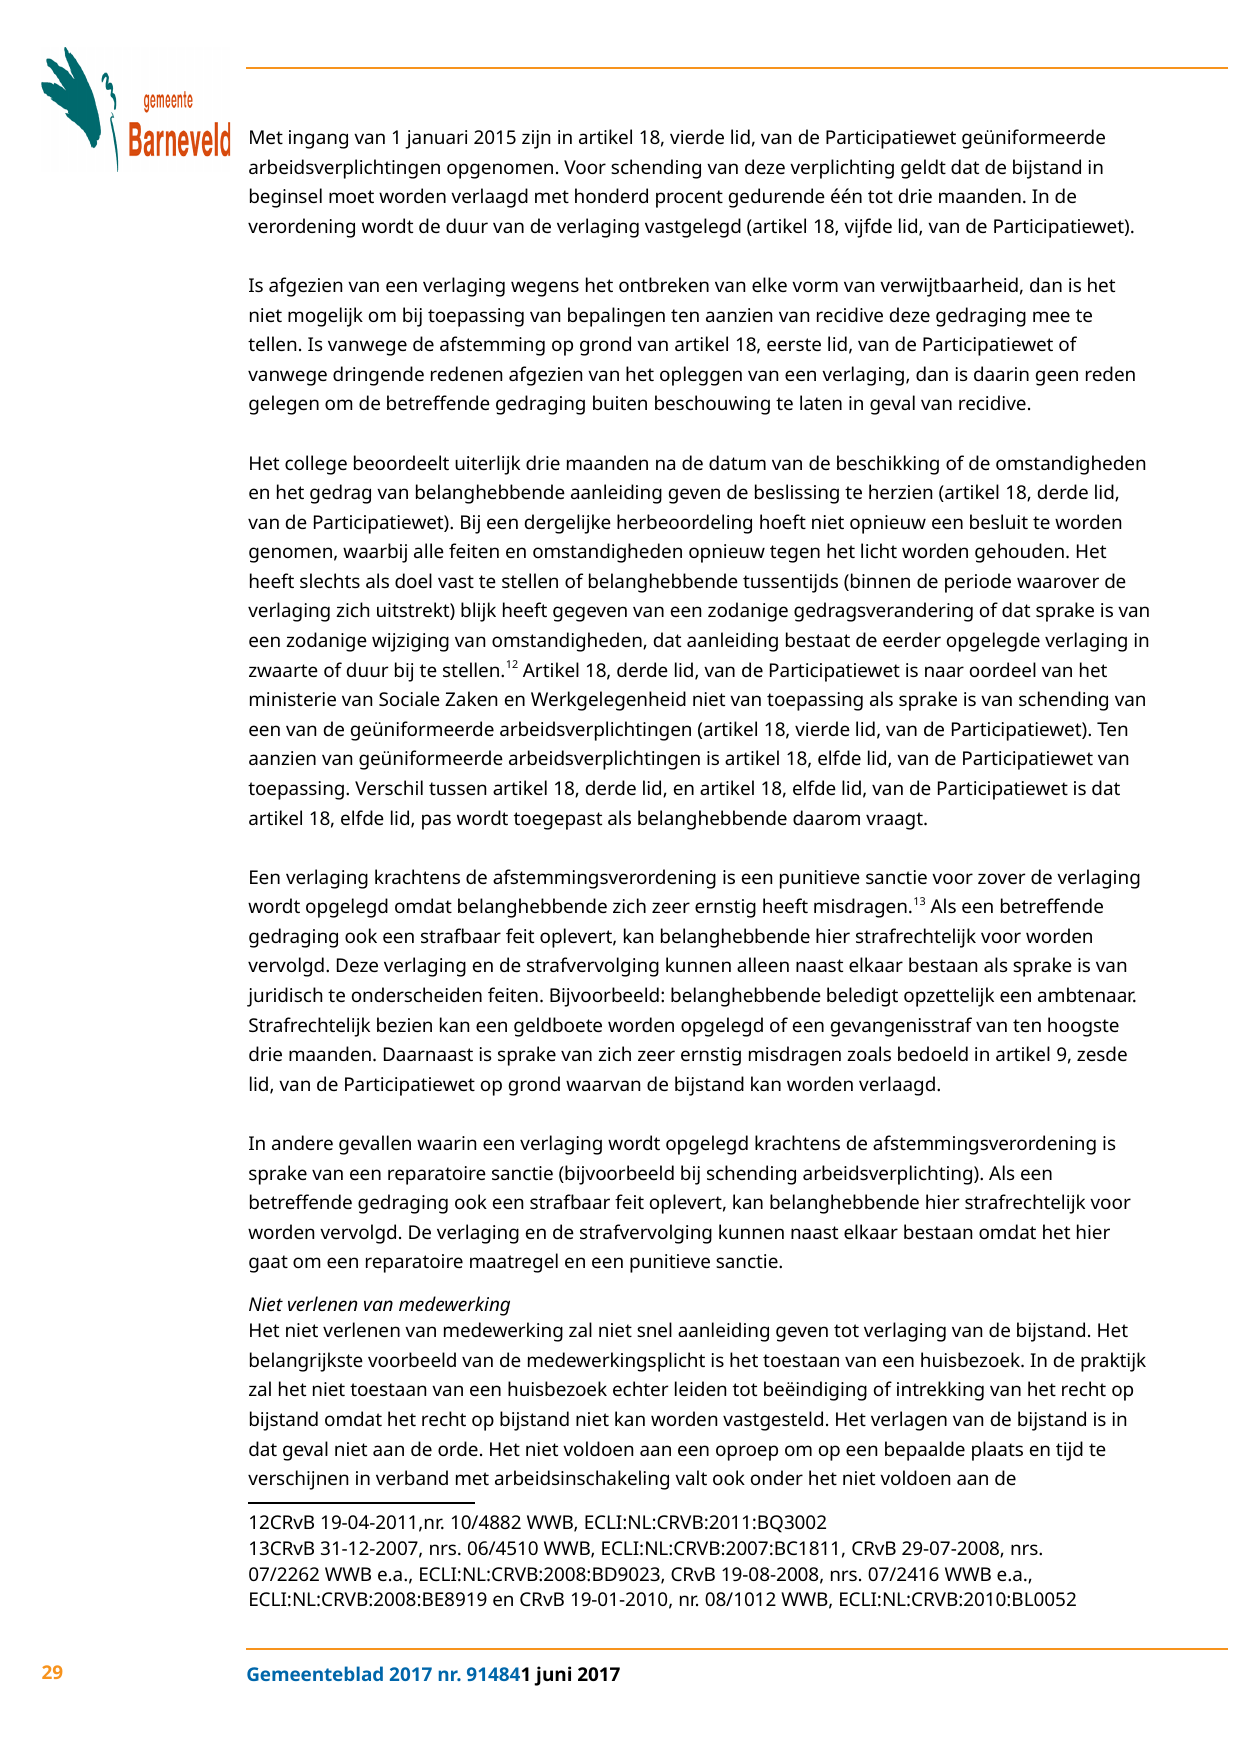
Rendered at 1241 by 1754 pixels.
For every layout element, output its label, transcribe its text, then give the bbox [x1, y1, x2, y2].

text Het college beoordeelt uiterlijk drie maanden na de datum van de beschikking of de omstandigheden en het gedrag van belanghebbende aanleiding geven de beslissing te herzien (artikel 18, derde lid, van de Participatiewet). Bij een dergelijke herbeoordeling hoeft niet opnieuw een besluit te worden genomen, waarbij alle feiten en omstandigheden opnieuw tegen het licht worden gehouden. Het heeft slechts als doel vast te stellen of belanghebbende tussentijds (binnen de periode waarover de verlaging zich uitstrekt) blijk heeft gegeven van een zodanige gedragsverandering of dat sprake is van een zodanige wijziging van omstandigheden, dat aanleiding bestaat de eerder opgelegde verlaging in zwaarte of duur bij te stellen. Artikel 18, derde lid, van de Participatiewet is naar oordeel van het ministerie van Sociale Zaken en Werkgelegenheid niet van toepassing als sprake is van schending van een van de geüniformeerde arbeidsverplichtingen (artikel 18, vierde lid, van de Participatiewet). Ten aanzien van geüniformeerde arbeidsverplichtingen is artikel 18, elfde lid, van de Participatiewet van toepassing. Verschil tussen artikel 18, derde lid, en artikel 18, elfde lid, van de Participatiewet is dat artikel 18, elfde lid, pas wordt toegepast als belanghebbende daarom vraagt. [248, 450, 1152, 831]
picture [41, 47, 231, 172]
text Een verlaging krachtens de afstemmingsverordening is een punitieve sanctie voor zover de verlaging wordt opgelegd omdat belanghebbende zich zeer ernstig heeft misdragen. Als een betreffende gedraging ook een strafbaar feit oplevert, kan belanghebbende hier strafrechtelijk voor worden vervolgd. Deze verlaging en de strafvervolging kunnen alleen naast elkaar bestaan als sprake is van juridisch te onderscheiden feiten. Bijvoorbeeld: belanghebbende beledigt opzettelijk een ambtenaar. Strafrechtelijk bezien kan een geldboete worden opgelegd of een gevangenisstraf van ten hoogste drie maanden. Daarnaast is sprake van zich zeer ernstig misdragen zoals bedoeld in artikel 9, zesde lid, van de Participatiewet op grond waarvan de bijstand kan worden verlaagd. [248, 864, 1152, 1097]
text Niet verlenen van medewerking [248, 1292, 1152, 1317]
text Met ingang van 1 januari 2015 zijn in artikel 18, vierde lid, van de Participatiewet geüniformeerde arbeidsverplichtingen opgenomen. Voor schending van deze verplichting geldt dat de bijstand in beginsel moet worden verlaagd met honderd procent gedurende één tot drie maanden. In de verordening wordt de duur van de verlaging vastgelegd (artikel 18, vijfde lid, van de Participatiewet). [248, 124, 1152, 239]
text Het niet verlenen van medewerking zal niet snel aanleiding geven tot verlaging van de bijstand. Het belangrijkste voorbeeld van de medewerkingsplicht is het toestaan van een huisbezoek. In de praktijk zal het niet toestaan van een huisbezoek echter leiden tot beëindiging of intrekking van het recht op bijstand omdat het recht op bijstand niet kan worden vastgesteld. Het verlagen van de bijstand is in dat geval niet aan de orde. Het niet voldoen aan een oproep om op een bepaalde plaats en tijd te verschijnen in verband met arbeidsinschakeling valt ook onder het niet voldoen aan de [248, 1317, 1152, 1491]
text CRvB 19-04-2011,nr. 10/4882 WWB, ECLI:NL:CRVB:2011:BQ3002 [248, 1509, 1152, 1535]
text Is afgezien van een verlaging wegens het ontbreken van elke vorm van verwijtbaarheid, dan is het niet mogelijk om bij toepassing van bepalingen ten aanzien van recidive deze gedraging mee te tellen. Is vanwege de afstemming op grond van artikel 18, eerste lid, van de Participatiewet of vanwege dringende redenen afgezien van het opleggen van een verlaging, dan is daarin geen reden gelegen om de betreffende gedraging buiten beschouwing te laten in geval van recidive. [248, 272, 1152, 416]
text CRvB 31-12-2007, nrs. 06/4510 WWB, ECLI:NL:CRVB:2007:BC1811, CRvB 29-07-2008, nrs. 07/2262 WWB e.a., ECLI:NL:CRVB:2008:BD9023, CRvB 19-08-2008, nrs. 07/2416 WWB e.a., ECLI:NL:CRVB:2008:BE8919 en CRvB 19-01-2010, nr. 08/1012 WWB, ECLI:NL:CRVB:2010:BL0052 [248, 1535, 1152, 1612]
text In andere gevallen waarin een verlaging wordt opgelegd krachtens de afstemmingsverordening is sprake van een reparatoire sanctie (bijvoorbeeld bij schending arbeidsverplichting). Als een betreffende gedraging ook een strafbaar feit oplevert, kan belanghebbende hier strafrechtelijk voor worden vervolgd. De verlaging en de strafvervolging kunnen naast elkaar bestaan omdat het hier gaat om een reparatoire maatregel en een punitieve sanctie. [248, 1130, 1152, 1274]
